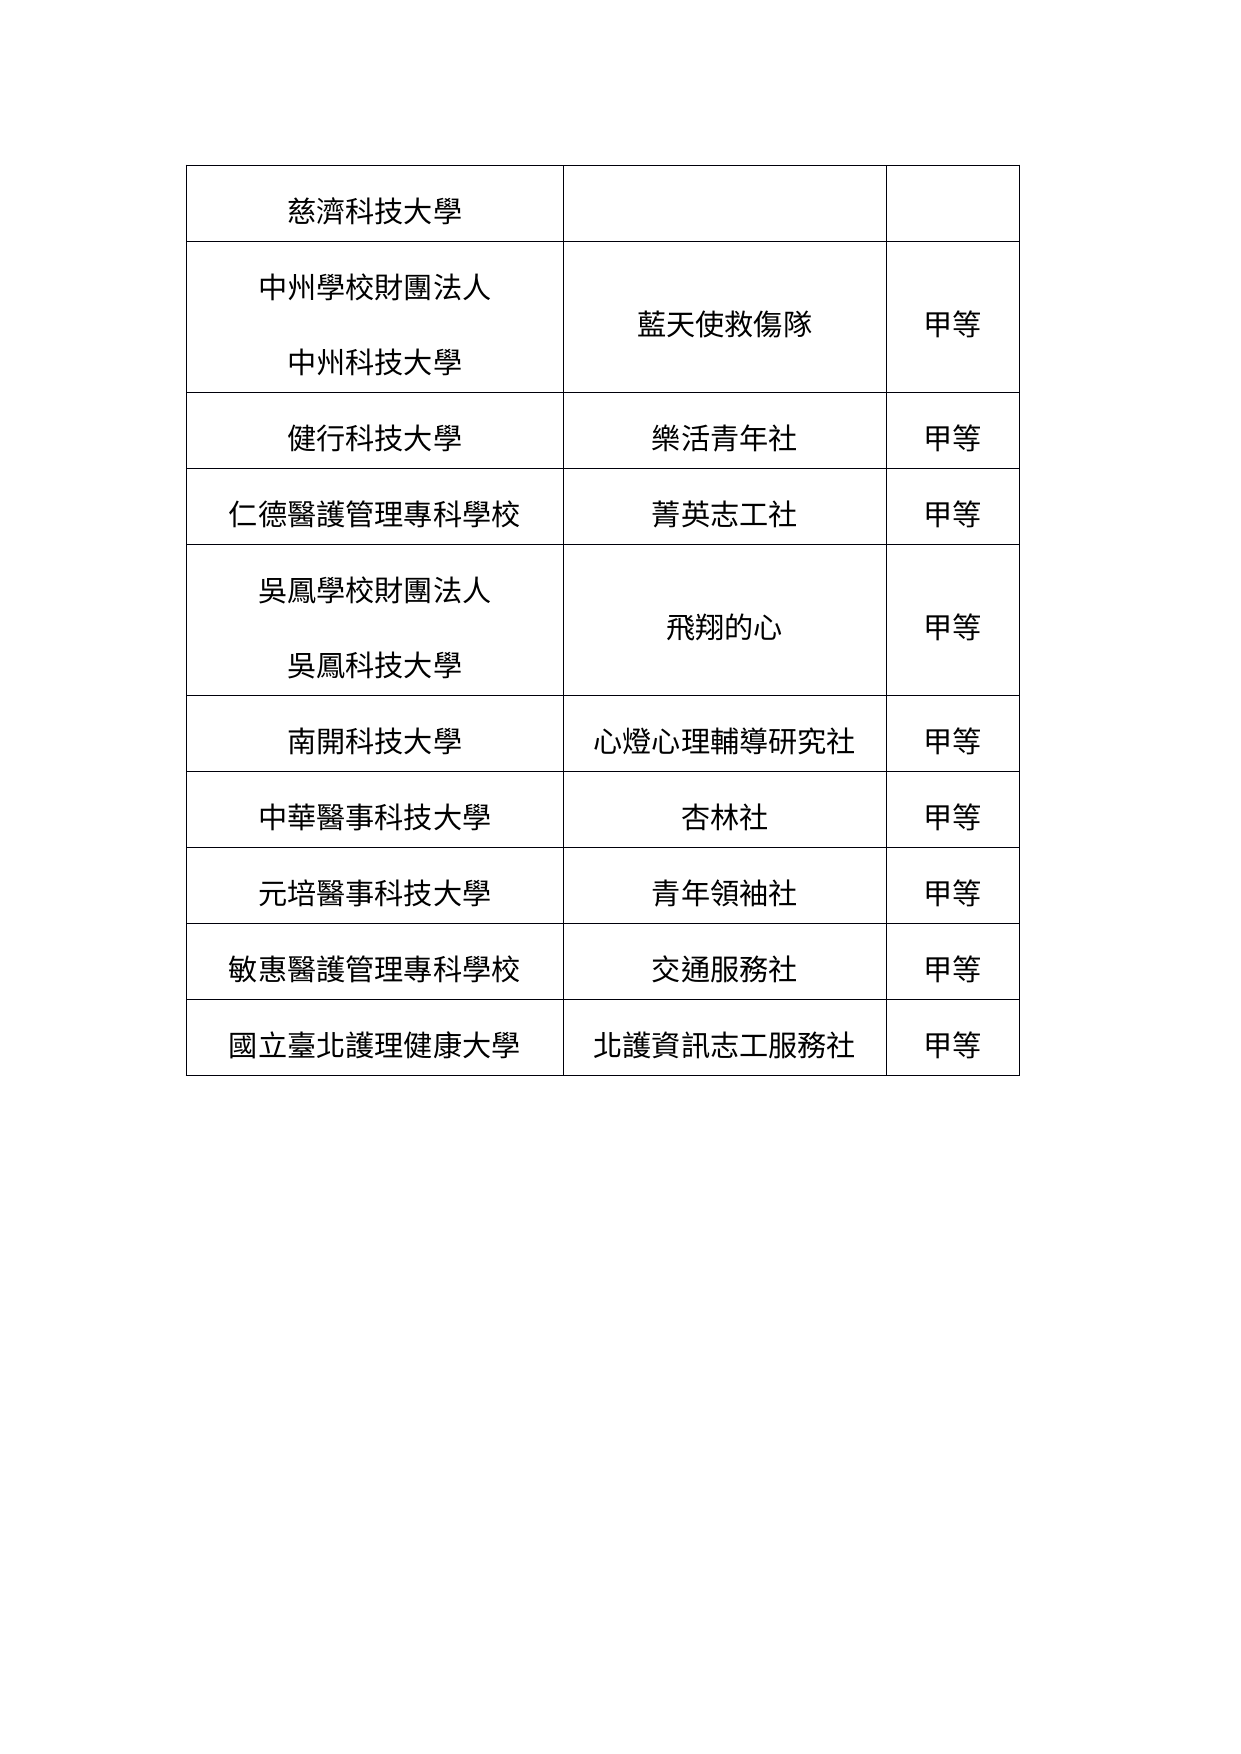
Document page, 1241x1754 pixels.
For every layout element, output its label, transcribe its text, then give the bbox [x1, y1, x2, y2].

table_cell 甲等 [887, 393, 1019, 468]
table_cell [887, 166, 1019, 241]
table_cell 甲等 [887, 924, 1019, 999]
table_cell 藍天使救傷隊 [564, 242, 886, 392]
table_cell 甲等 [887, 545, 1019, 695]
table_cell 心燈心理輔導研究社 [564, 696, 886, 771]
table_cell 健行科技大學 [187, 393, 563, 468]
table_cell 南開科技大學 [187, 696, 563, 771]
table_cell 杏林社 [564, 772, 886, 847]
table_cell 敏惠醫護管理專科學校 [187, 924, 563, 999]
table_cell 北護資訊志工服務社 [564, 1000, 886, 1075]
table_cell 青年領袖社 [564, 848, 886, 923]
table_cell 樂活青年社 [564, 393, 886, 468]
table_cell 菁英志工社 [564, 469, 886, 544]
table_cell 吳鳳學校財團法人 吳鳳科技大學 [187, 545, 563, 695]
table_cell 慈濟科技大學 [187, 166, 563, 241]
table_cell 國立臺北護理健康大學 [187, 1000, 563, 1075]
table_cell 元培醫事科技大學 [187, 848, 563, 923]
table_cell 中州學校財團法人 中州科技大學 [187, 242, 563, 392]
table_cell [564, 166, 886, 241]
table_cell 甲等 [887, 696, 1019, 771]
table_cell 甲等 [887, 772, 1019, 847]
table_cell 甲等 [887, 1000, 1019, 1075]
table_cell 甲等 [887, 848, 1019, 923]
table_cell 仁德醫護管理專科學校 [187, 469, 563, 544]
table_cell 飛翔的心 [564, 545, 886, 695]
table_cell 甲等 [887, 469, 1019, 544]
table_cell 甲等 [887, 242, 1019, 392]
table_cell 中華醫事科技大學 [187, 772, 563, 847]
table_cell 交通服務社 [564, 924, 886, 999]
